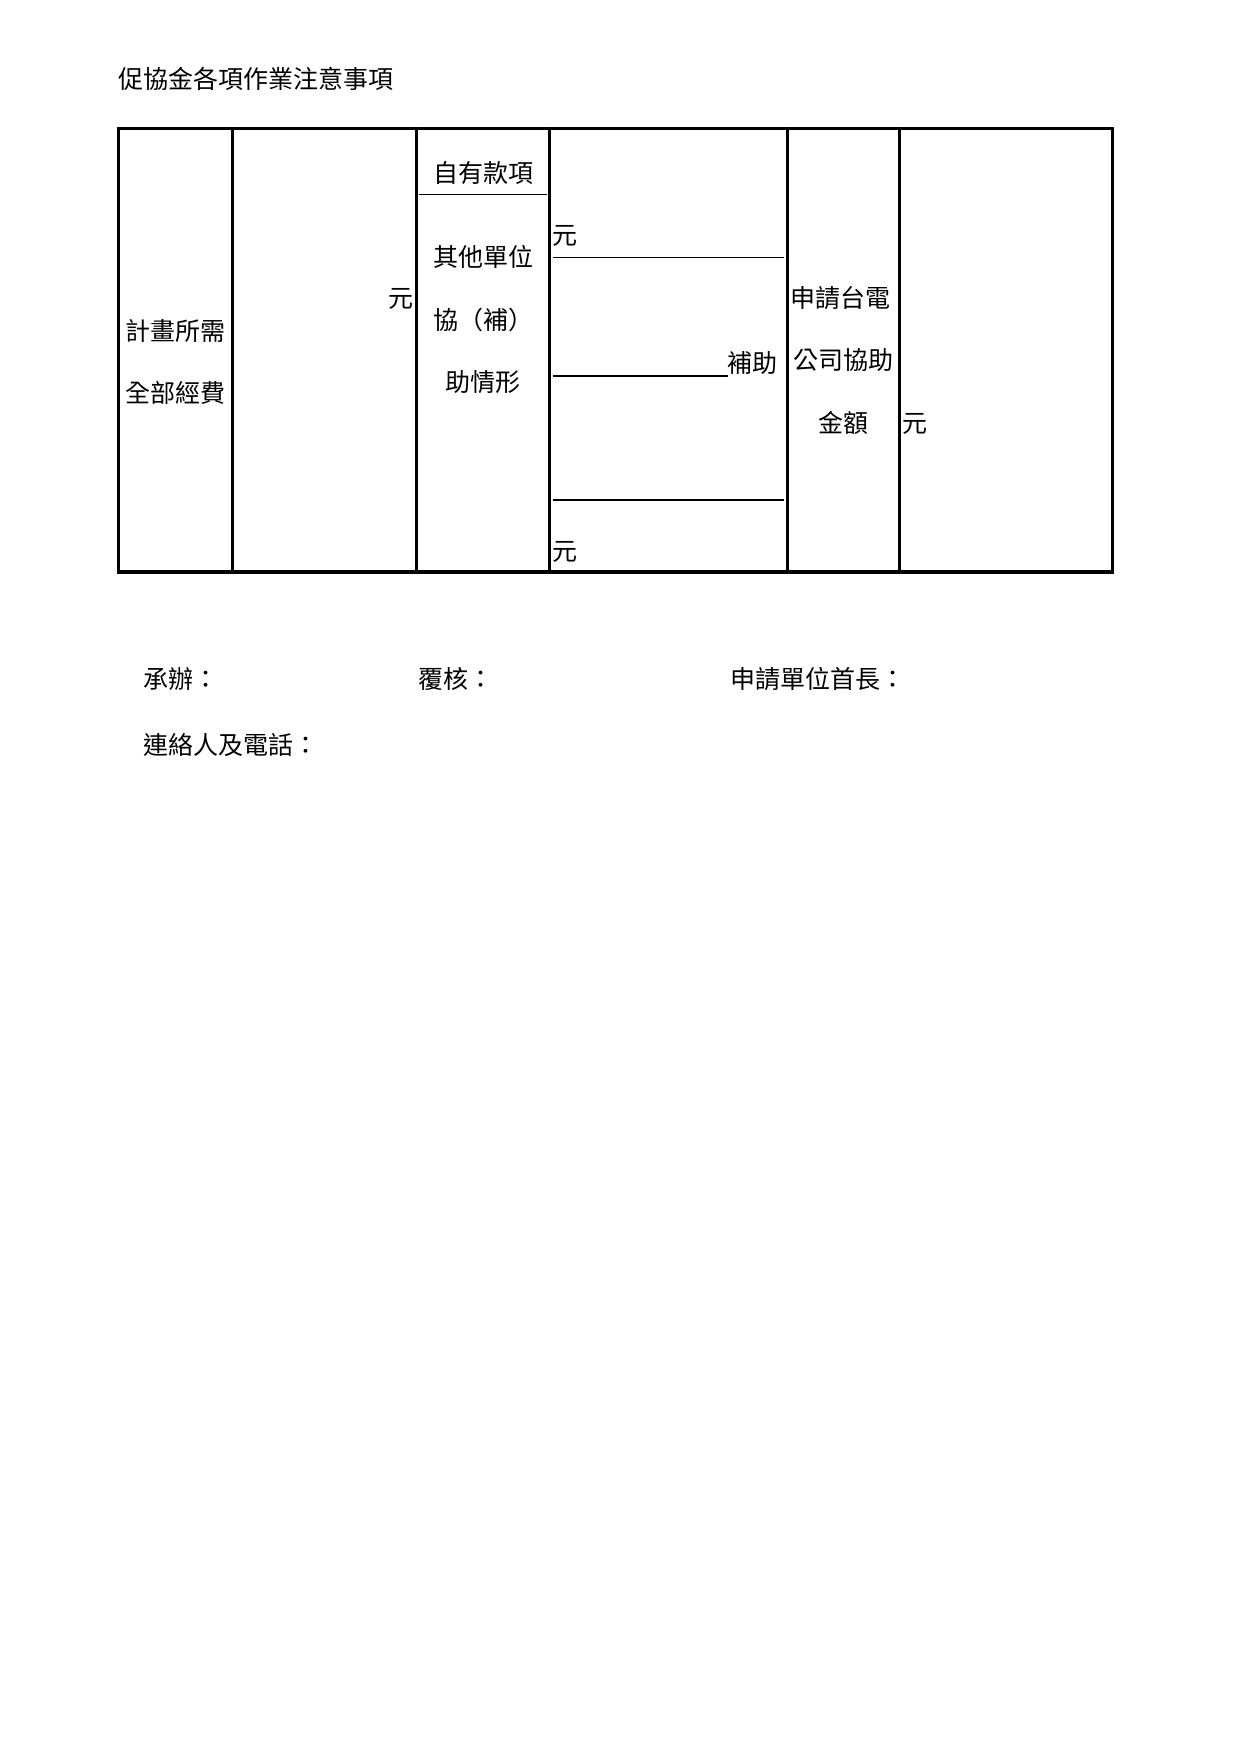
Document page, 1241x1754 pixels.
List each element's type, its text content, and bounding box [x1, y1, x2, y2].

table_cell 元 [234, 130, 415, 570]
text 承辦： 覆核： 申請單位首長： [118, 636, 1122, 698]
table_cell 自有款項 其他單位 協（補） 助情形 [418, 130, 548, 570]
table_cell 元 [901, 130, 1111, 570]
text 連絡人及電話： [118, 698, 1122, 761]
table_cell 元 補助 元 [551, 130, 786, 570]
table_cell 申請台電 公司協助金額 [789, 130, 898, 570]
table_cell 計畫所需 全部經費 [120, 130, 231, 570]
